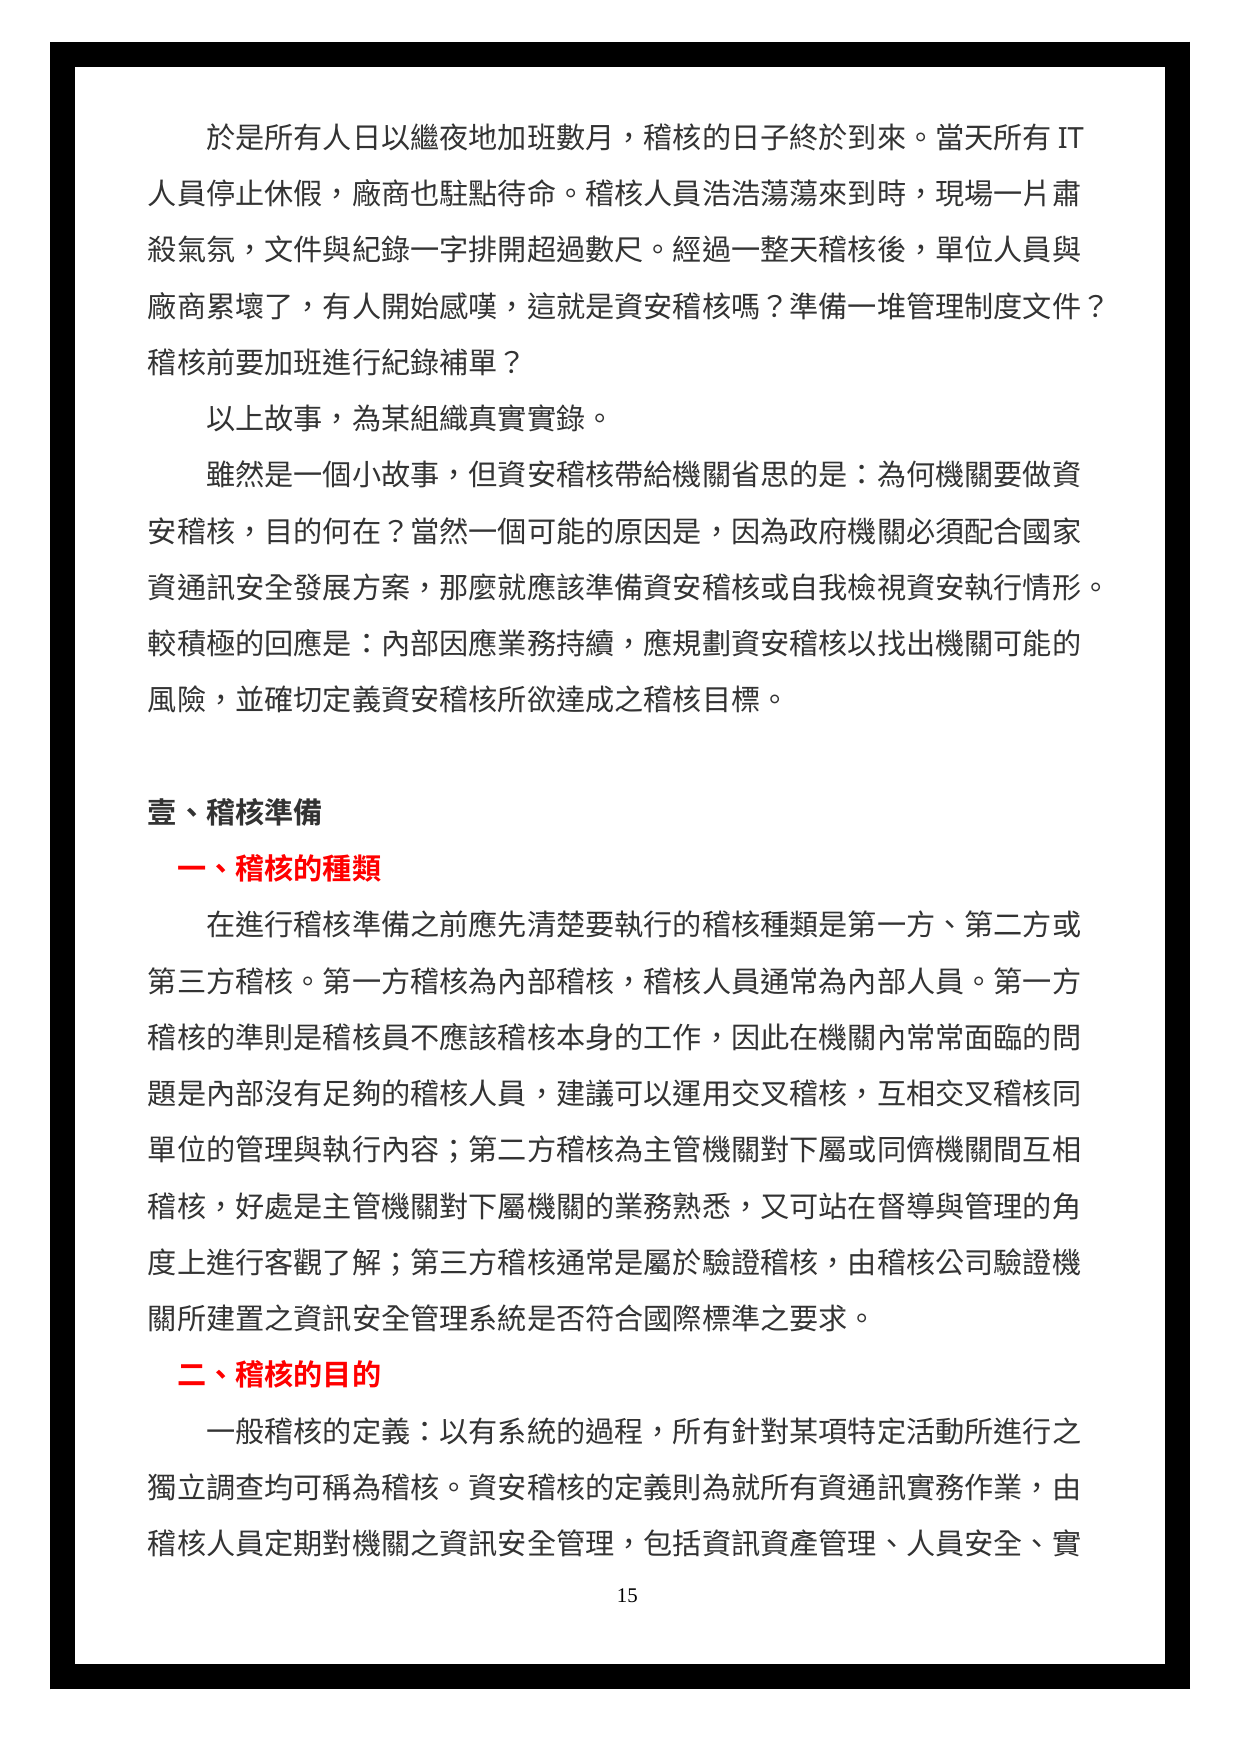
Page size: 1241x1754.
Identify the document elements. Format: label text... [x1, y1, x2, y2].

text 二、稽核的目的 [148, 1341, 1092, 1397]
text 一、稽核的種類 [148, 834, 1092, 891]
text 以上故事，為某組織真實實錄。 [148, 384, 1092, 441]
text 一般稽核的定義：以有系統的過程，所有針對某項特定活動所進行之獨立調查均可稱為稽核。資安稽核的定義則為就所有資通訊實務作業，由稽核人員定期對機關之資訊安全管理，包括資訊資產管理、人員安全、實體安全、網路安全及系統安全等整體安全進行查核，並評估其與資安要求或標準相符合的程度，同時將稽核結果呈報管理階層。配合政策執行資安檢視，原本無可厚非，但機關管理階層應該思考資安稽核的定義與定位後，決定稽核目標是否著眼在發現現有資訊作業相關之風險，提出改善建議後，確保機關業務之持續性。 [148, 1397, 1092, 1566]
subtitle 壹、稽核準備 [148, 778, 1092, 834]
text 雖然是一個小故事，但資安稽核帶給機關省思的是：為何機關要做資安稽核，目的何在？當然一個可能的原因是，因為政府機關必須配合國家資通訊安全發展方案，那麼就應該準備資安稽核或自我檢視資安執行情形。較積極的回應是：內部因應業務持續，應規劃資安稽核以找出機關可能的風險，並確切定義資安稽核所欲達成之稽核目標。 [148, 441, 1092, 722]
text 於是所有人日以繼夜地加班數月，稽核的日子終於到來。當天所有IT人員停止休假，廠商也駐點待命。稽核人員浩浩蕩蕩來到時，現場一片肅殺氣氛，文件與紀錄一字排開超過數尺。經過一整天稽核後，單位人員與廠商累壞了，有人開始感嘆，這就是資安稽核嗎？準備一堆管理制度文件？稽核前要加班進行紀錄補單？ [148, 103, 1092, 384]
text 在進行稽核準備之前應先清楚要執行的稽核種類是第一方、第二方或第三方稽核。第一方稽核為內部稽核，稽核人員通常為內部人員。第一方稽核的準則是稽核員不應該稽核本身的工作，因此在機關內常常面臨的問題是內部沒有足夠的稽核人員，建議可以運用交叉稽核，互相交叉稽核同單位的管理與執行內容；第二方稽核為主管機關對下屬或同儕機關間互相稽核，好處是主管機關對下屬機關的業務熟悉，又可站在督導與管理的角度上進行客觀了解；第三方稽核通常是屬於驗證稽核，由稽核公司驗證機關所建置之資訊安全管理系統是否符合國際標準之要求。 [148, 891, 1092, 1341]
